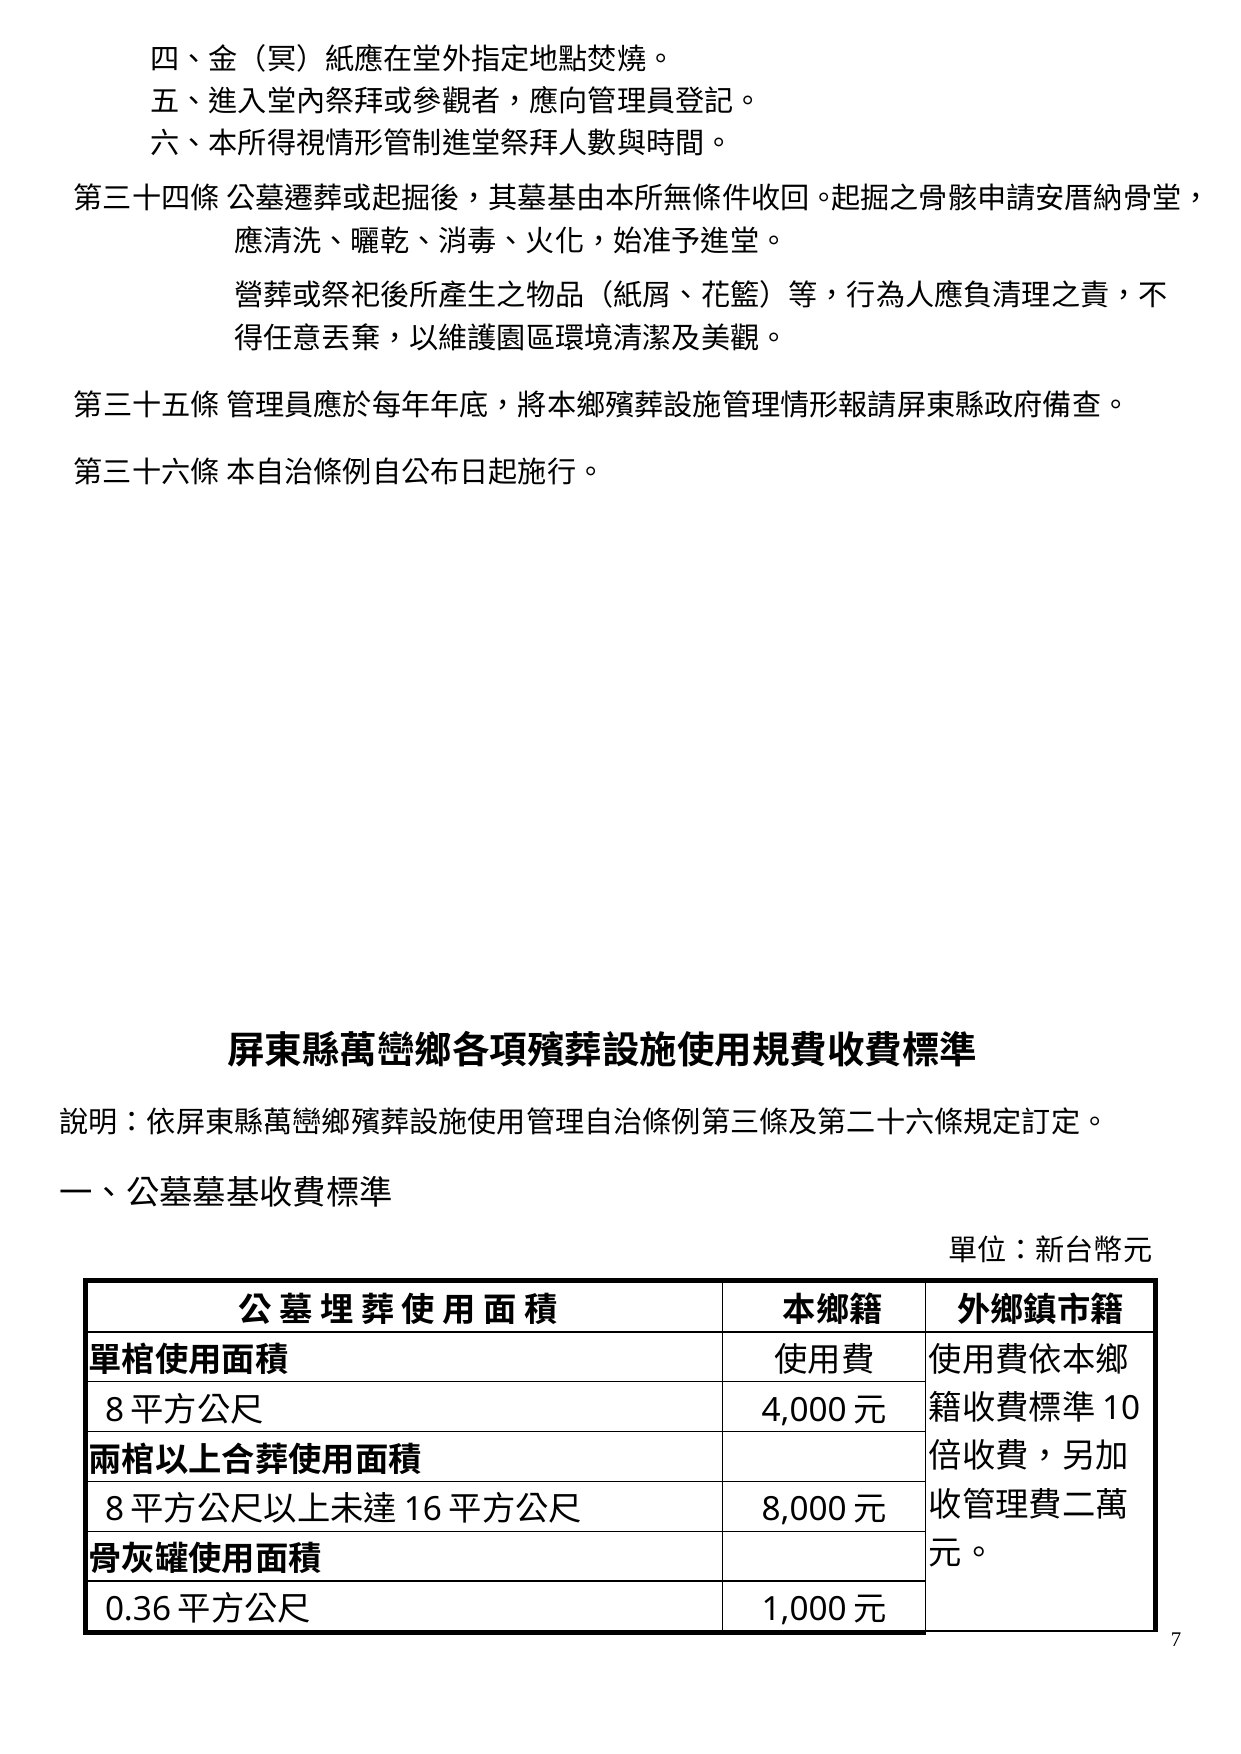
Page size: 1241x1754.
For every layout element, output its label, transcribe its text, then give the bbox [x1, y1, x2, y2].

text 六、本所得視情形管制進堂祭拜人數與時間。 [59, 120, 1181, 162]
table_cell 使用費 [723, 1333, 925, 1381]
text 說明：依屏東縣萬巒鄉殯葬設施使用管理自治條例第三條及第二十六條規定訂定。 [59, 1099, 1181, 1141]
text 第三十四條 公墓遷葬或起掘後，其墓基由本所無條件收回。起掘之骨骸申請安厝納骨堂，應清洗、曬乾、消毒、火化，始准予進堂。 [73, 175, 1181, 259]
table_cell 8平方公尺以上未達16平方公尺 [88, 1482, 722, 1531]
table_cell 0.36平方公尺 [88, 1582, 722, 1630]
table_cell 8平方公尺 [88, 1382, 722, 1431]
text 單位：新台幣元 [59, 1227, 1152, 1269]
table_cell 兩棺以上合葬使用面積 [88, 1432, 722, 1481]
table_cell 骨灰罐使用面積 [88, 1532, 722, 1580]
table_cell [723, 1532, 925, 1580]
table_header 公 墓 埋 葬 使 用 面 積 [88, 1283, 722, 1331]
table_cell 使用費依本鄉籍收費標準10倍收費，另加收管理費二萬元。 [926, 1333, 1153, 1630]
table_cell [723, 1432, 925, 1481]
text 一、公墓墓基收費標準 [59, 1166, 1181, 1214]
text 五、進入堂內祭拜或參觀者，應向管理員登記。 [59, 78, 1181, 120]
text 第三十五條 管理員應於每年年底，將本鄉殯葬設施管理情形報請屏東縣政府備查。 [59, 381, 1181, 424]
text 第三十六條 本自治條例自公布日起施行。 [73, 449, 1181, 491]
text 屏東縣萬巒鄉各項殯葬設施使用規費收費標準 [208, 1019, 1181, 1074]
table_cell 單棺使用面積 [88, 1333, 722, 1381]
text 營葬或祭祀後所產生之物品（紙屑、花籃）等，行為人應負清理之責，不得任意丟棄，以維護園區環境清潔及美觀。 [234, 272, 1181, 356]
table_header 外鄉鎮市籍 [926, 1283, 1153, 1331]
table_header 本鄉籍 [723, 1283, 925, 1331]
text 四、金（冥）紙應在堂外指定地點焚燒。 [59, 35, 1181, 78]
table_cell 8,000元 [723, 1482, 925, 1531]
table_cell 1,000元 [723, 1582, 925, 1630]
table_cell 4,000元 [723, 1382, 925, 1431]
